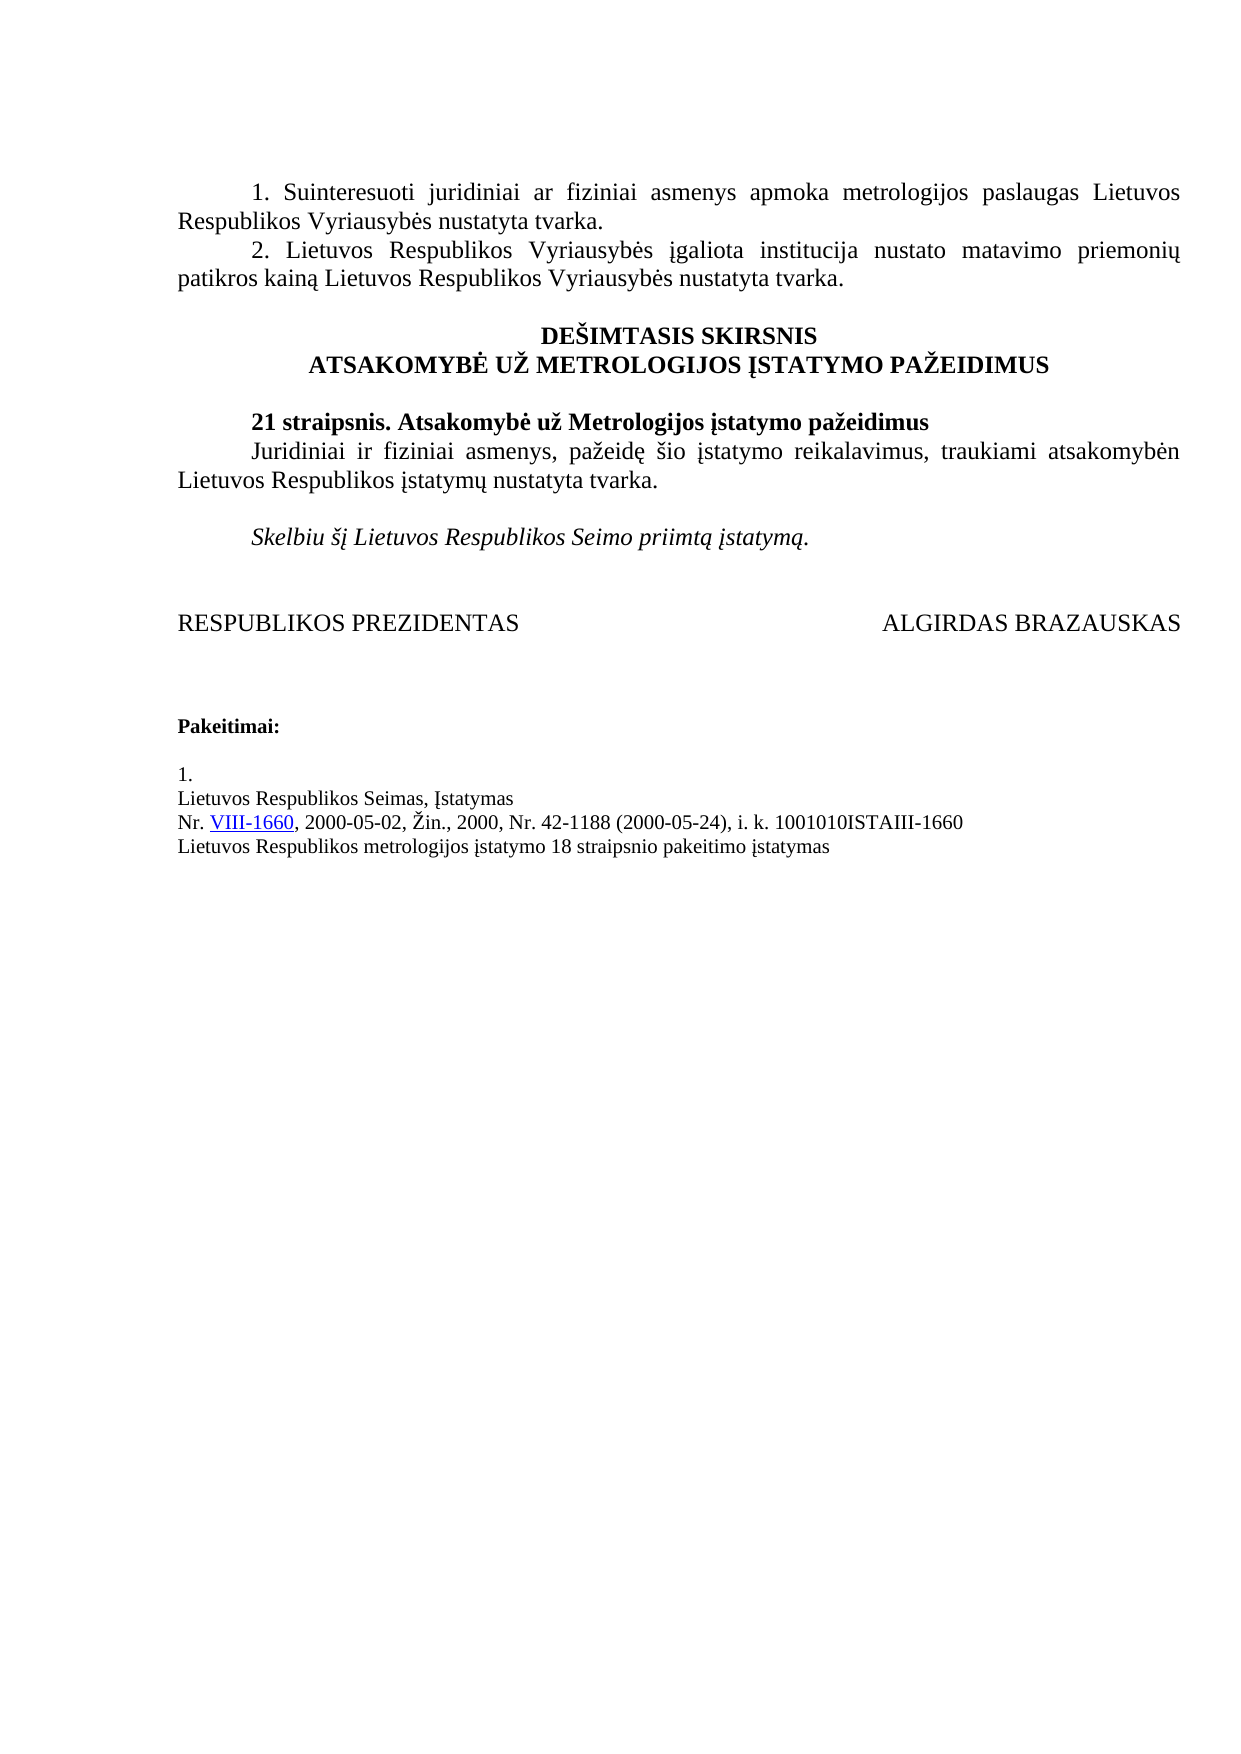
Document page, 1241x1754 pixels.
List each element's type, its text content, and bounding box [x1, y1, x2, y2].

text 21 straipsnis. Atsakomybė už Metrologijos įstatymo pažeidimus [177, 407, 1181, 436]
text Nr. VIII-1660, 2000-05-02, Žin., 2000, Nr. 42-1188 (2000-05-24), i. k. 1001010ISTAIII-1660 [177, 810, 1181, 834]
text Juridiniai ir fiziniai asmenys, pažeidę šio įstatymo reikalavimus, traukiami atsakomybėn Lietuvos Respublikos įstatymų nustatyta tvarka. [177, 436, 1181, 493]
text 1. Suinteresuoti juridiniai ar fiziniai asmenys apmoka metrologijos paslaugas Lietuvos Respublikos Vyriausybės nustatyta tvarka. [177, 177, 1181, 235]
text RESPUBLIKOS PREZIDENTAS ALGIRDAS BRAZAUSKAS [177, 608, 1181, 637]
text 2. Lietuvos Respublikos Vyriausybės įgaliota institucija nustato matavimo priemonių patikros kainą Lietuvos Respublikos Vyriausybės nustatyta tvarka. [177, 235, 1181, 292]
text Lietuvos Respublikos metrologijos įstatymo 18 straipsnio pakeitimo įstatymas [177, 834, 1181, 858]
text Lietuvos Respublikos Seimas, Įstatymas [177, 786, 1181, 810]
text DEŠIMTASIS SKIRSNIS [177, 321, 1181, 350]
text 1. [177, 762, 1181, 786]
text Pakeitimai: [177, 714, 1181, 738]
text ATSAKOMYBĖ UŽ METROLOGIJOS ĮSTATYMO PAŽEIDIMUS [177, 350, 1181, 378]
text Skelbiu šį Lietuvos Respublikos Seimo priimtą įstatymą. [177, 522, 1181, 551]
